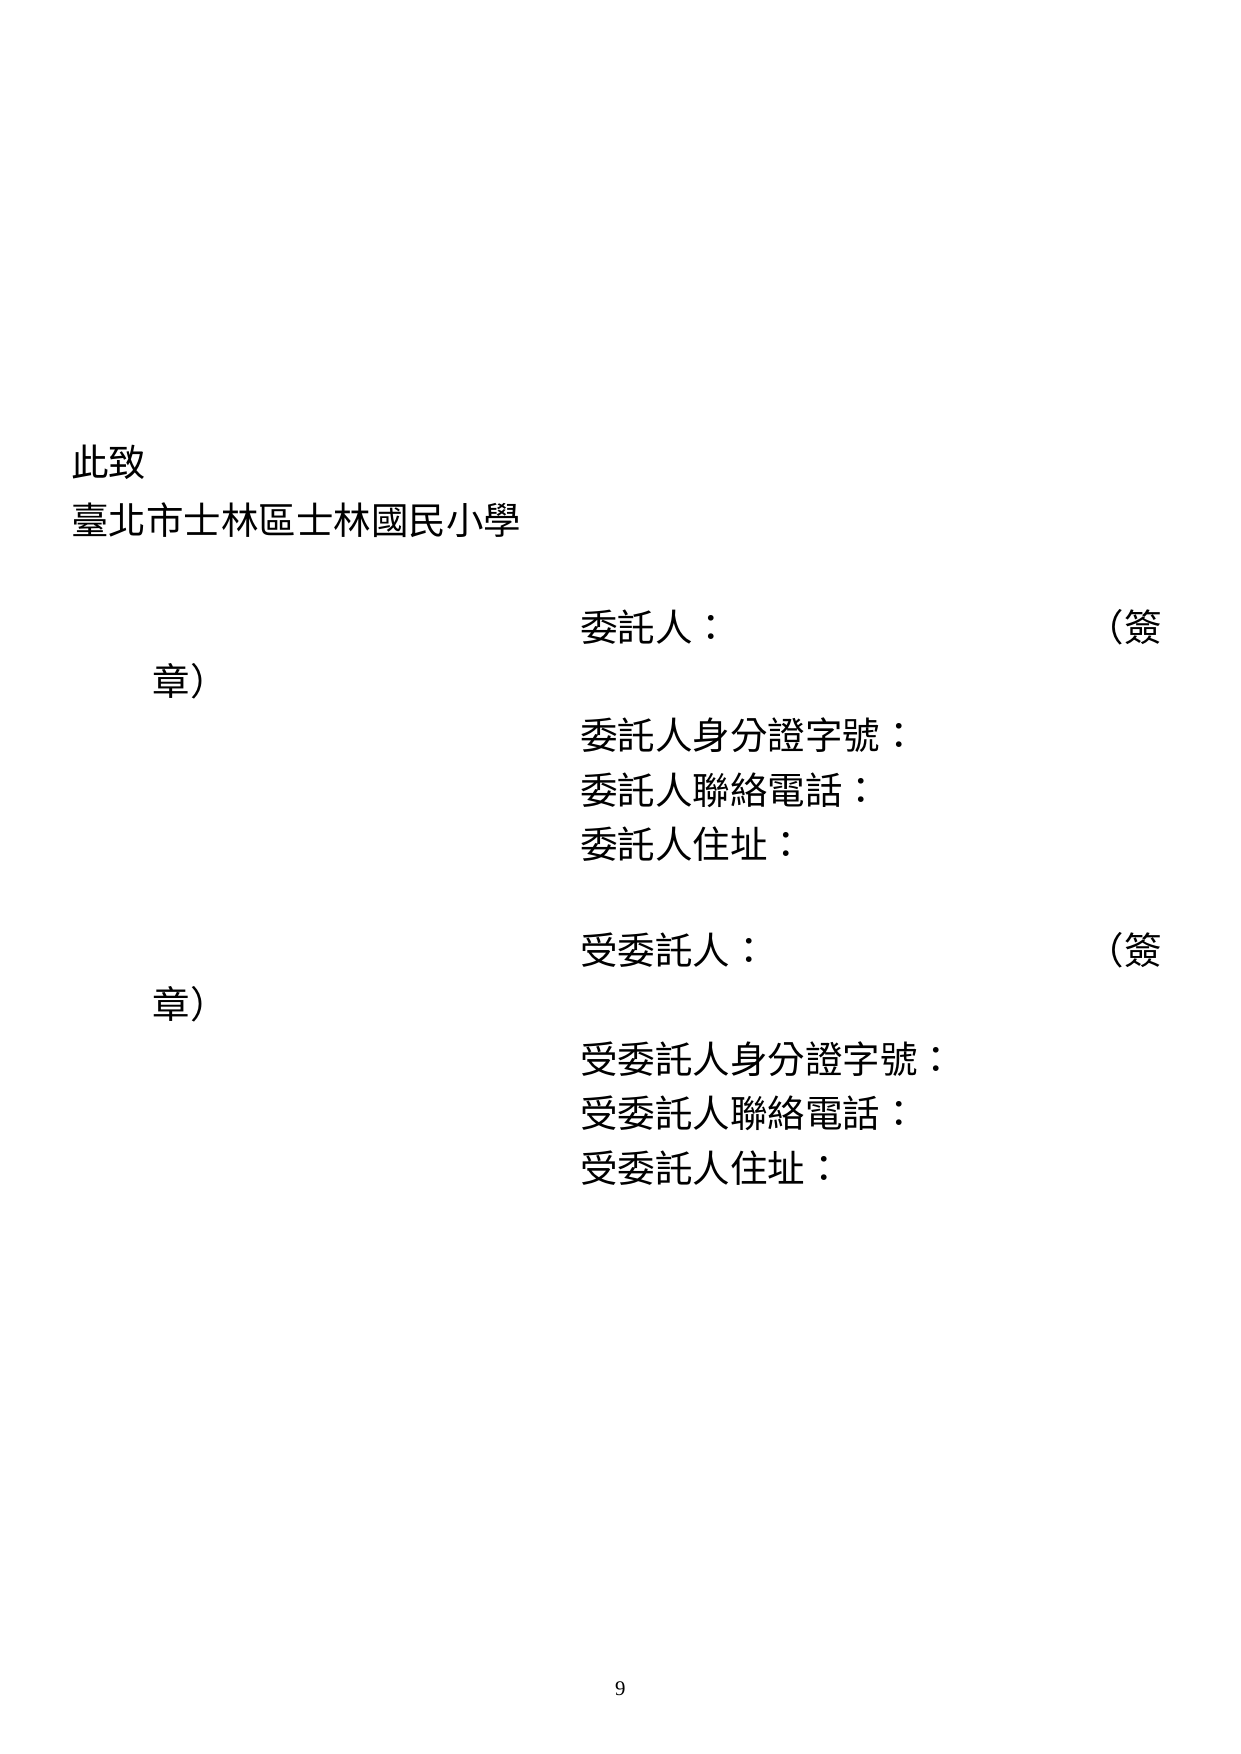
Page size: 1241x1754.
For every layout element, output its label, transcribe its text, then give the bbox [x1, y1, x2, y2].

text 受委託人： （簽章） 受委託人身分證字號： 受委託人聯絡電話： 受委託人住址： [115, 870, 1169, 1193]
text 此致 臺北市士林區士林國民小學 [71, 430, 1169, 546]
text 委託人： （簽章） 委託人身分證字號： 委託人聯絡電話： 委託人住址： [115, 546, 1169, 870]
